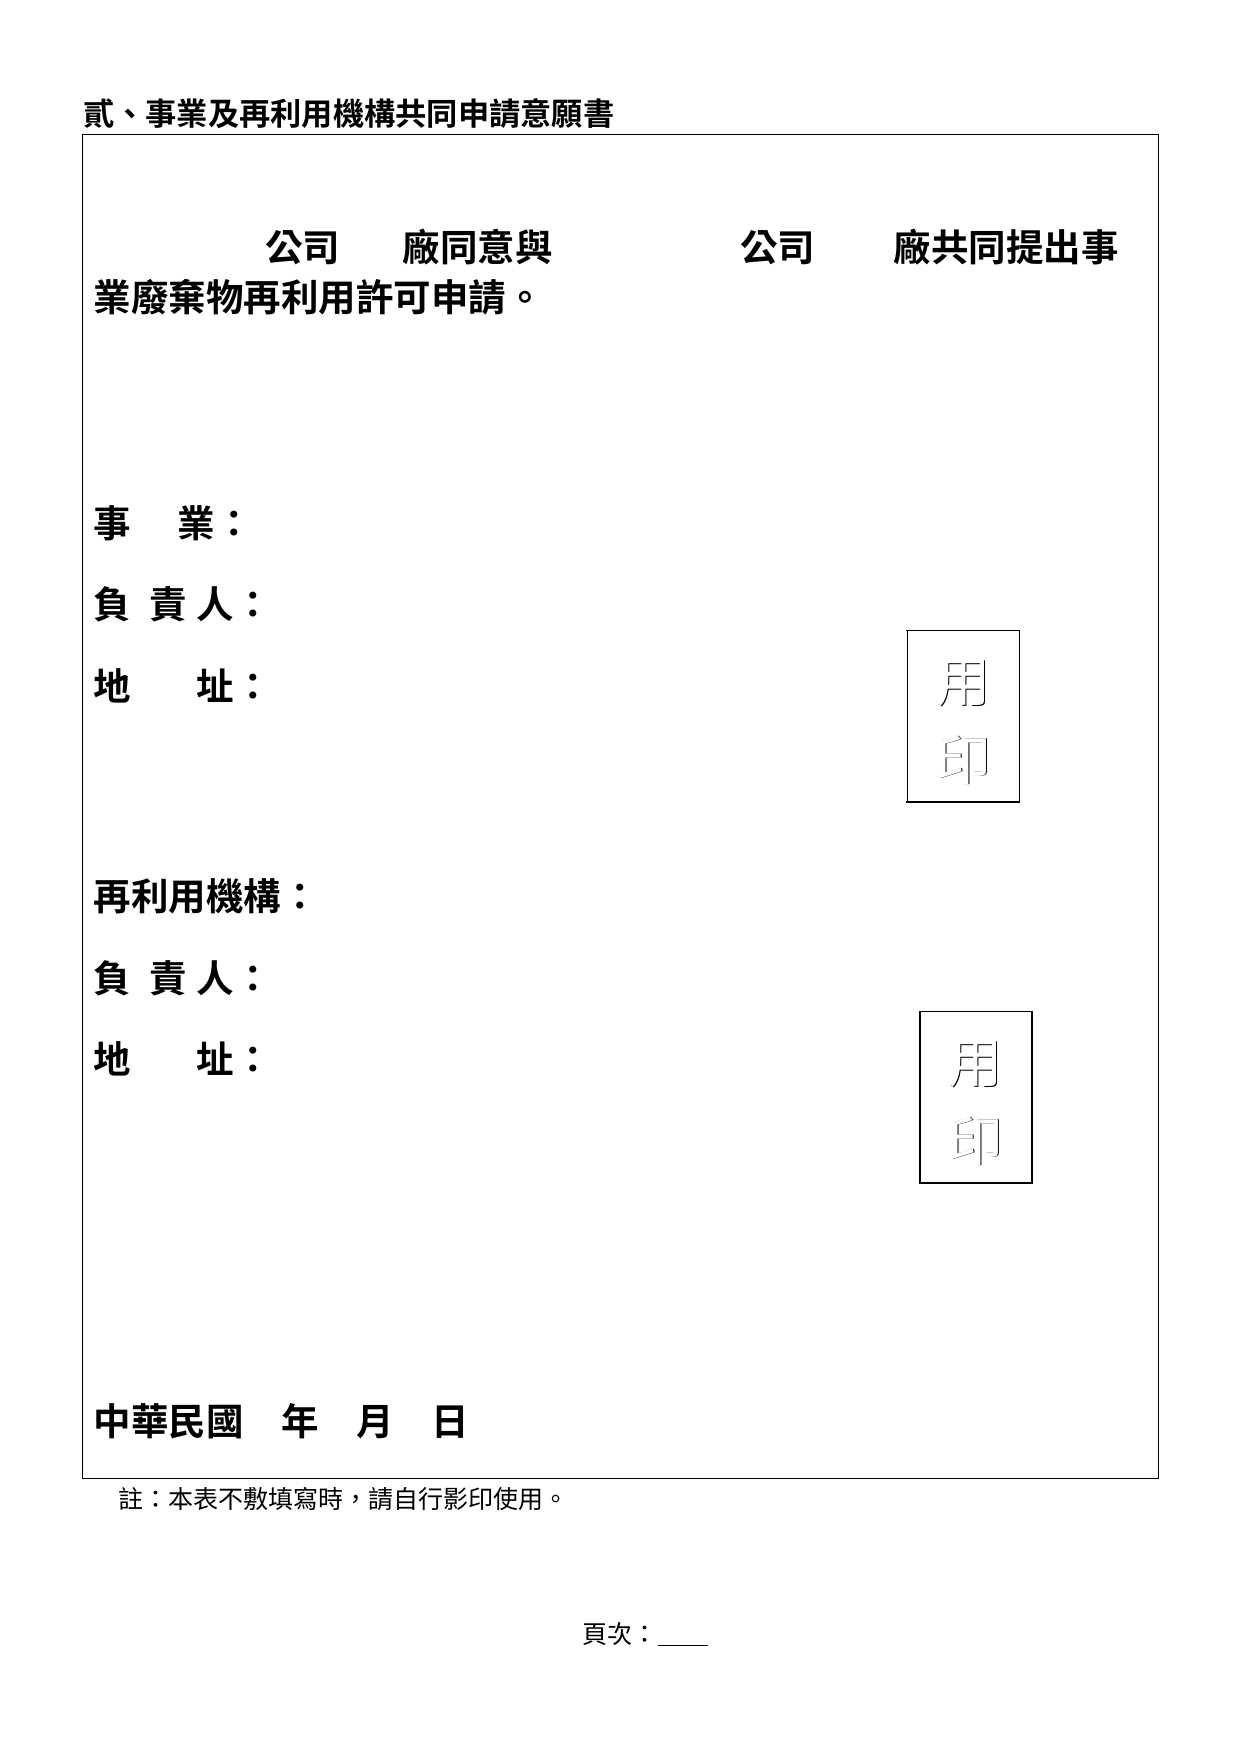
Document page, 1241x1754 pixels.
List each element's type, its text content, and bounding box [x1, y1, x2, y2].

table_header 公司 廠同意與 公司 廠共同提出事業廢棄物再利用許可申請。 事 業： 負 責 人： 地 址： 再利用機構： 負 責 人： 地 址： 中華民國 年 月 日 [83, 135, 1158, 1478]
text 貳、事業及再利用機構共同申請意願書 [83, 89, 1122, 134]
text 註：本表不敷填寫時，請自行影印使用。 [118, 1479, 1122, 1515]
